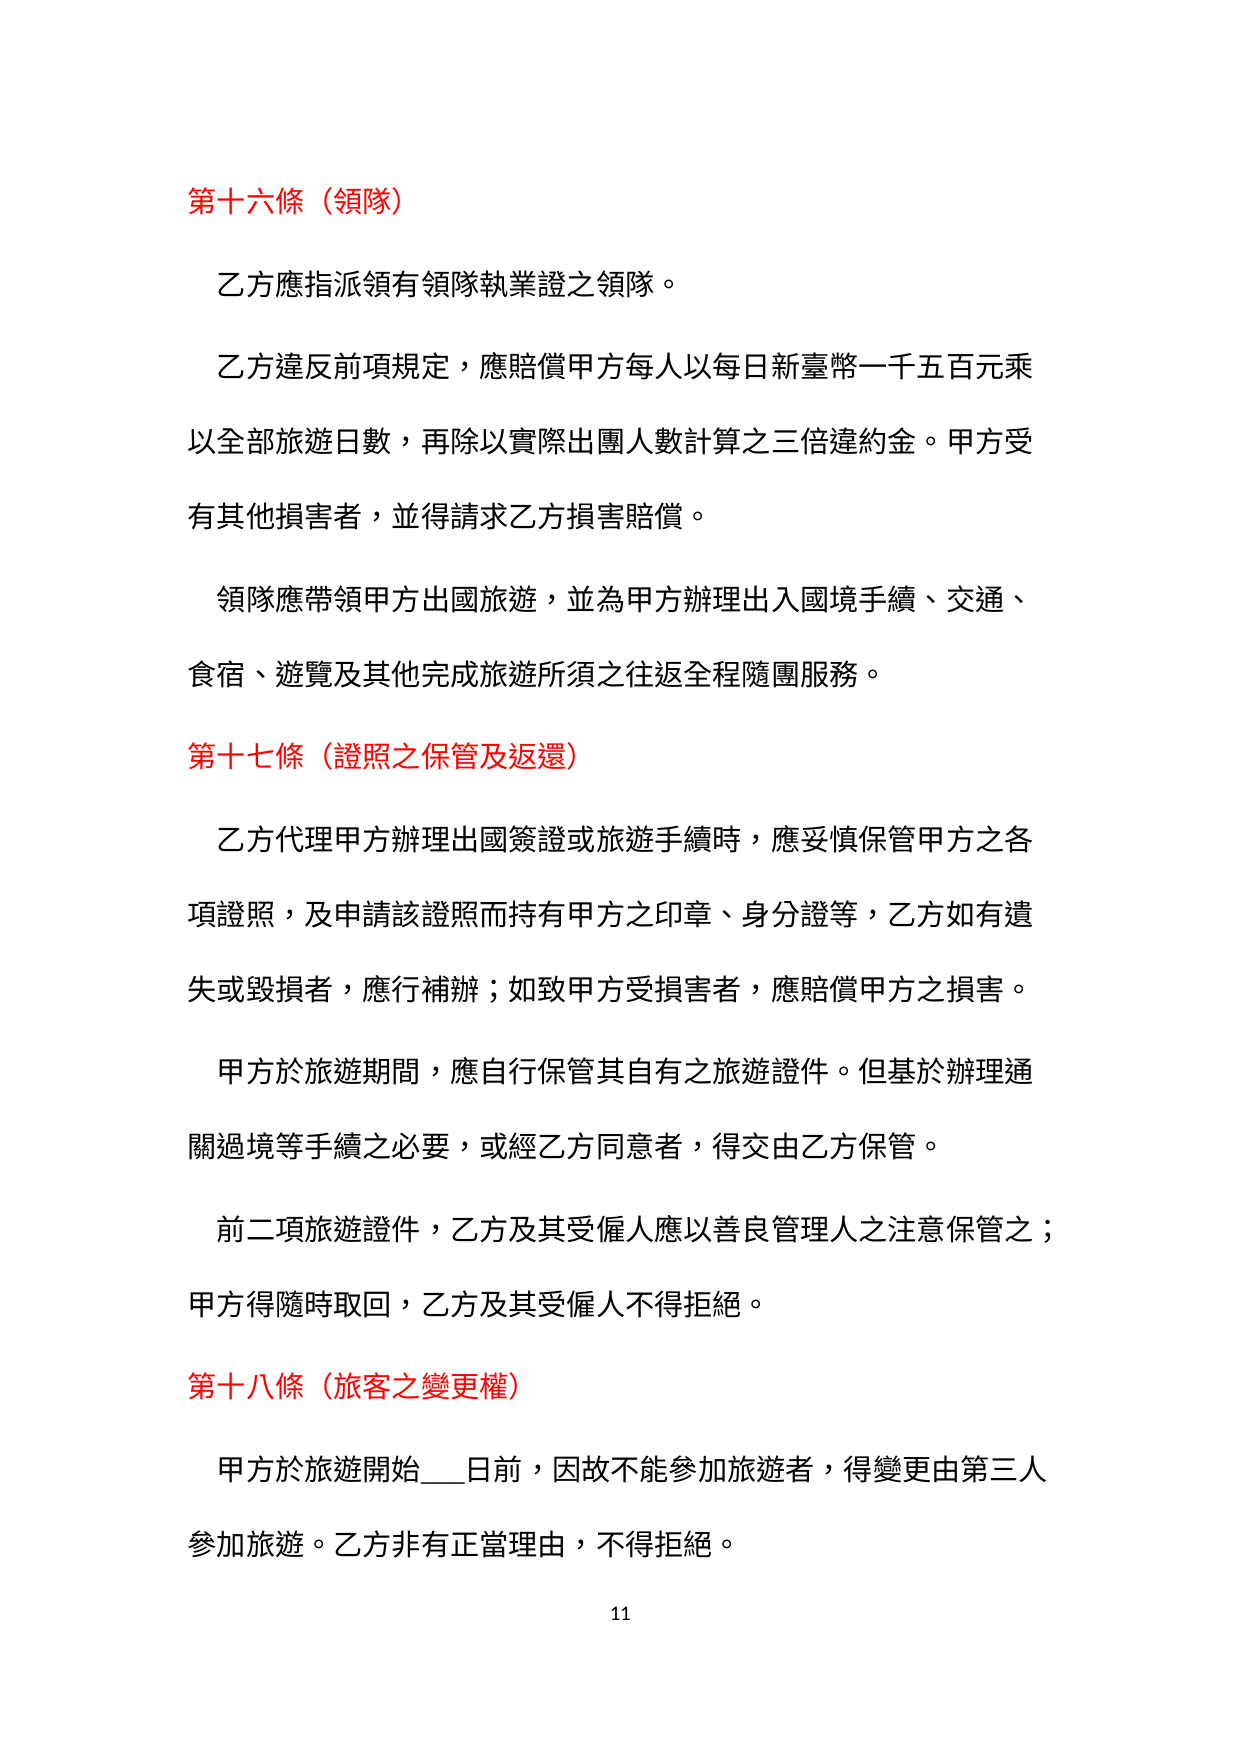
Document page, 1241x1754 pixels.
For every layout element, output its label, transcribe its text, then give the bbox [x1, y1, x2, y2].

text 乙方代理甲方辦理出國簽證或旅遊手續時，應妥慎保管甲方之各項證照，及申請該證照而持有甲方之印章、身分證等，乙方如有遺失或毀損者，應行補辦；如致甲方受損害者，應賠償甲方之損害。 [187, 800, 1053, 1025]
text 甲方於旅遊開始___日前，因故不能參加旅遊者，得變更由第三人參加旅遊。乙方非有正當理由，不得拒絕。 [187, 1430, 1053, 1580]
text 前二項旅遊證件，乙方及其受僱人應以善良管理人之注意保管之；甲方得隨時取回，乙方及其受僱人不得拒絕。 [187, 1190, 1053, 1340]
text 乙方違反前項規定，應賠償甲方每人以每日新臺幣一千五百元乘以全部旅遊日數，再除以實際出團人數計算之三倍違約金。甲方受有其他損害者，並得請求乙方損害賠償。 [187, 327, 1053, 552]
text 領隊應帶領甲方出國旅遊，並為甲方辦理出入國境手續、交通、食宿、遊覽及其他完成旅遊所須之往返全程隨團服務。 [187, 560, 1053, 710]
text 乙方應指派領有領隊執業證之領隊。 [187, 245, 1053, 320]
text 第十七條（證照之保管及返還） [187, 717, 1053, 792]
text 第十六條（領隊） [187, 162, 1053, 237]
text 第十八條（旅客之變更權） [187, 1347, 1053, 1422]
text 甲方於旅遊期間，應自行保管其自有之旅遊證件。但基於辦理通關過境等手續之必要，或經乙方同意者，得交由乙方保管。 [187, 1032, 1053, 1182]
